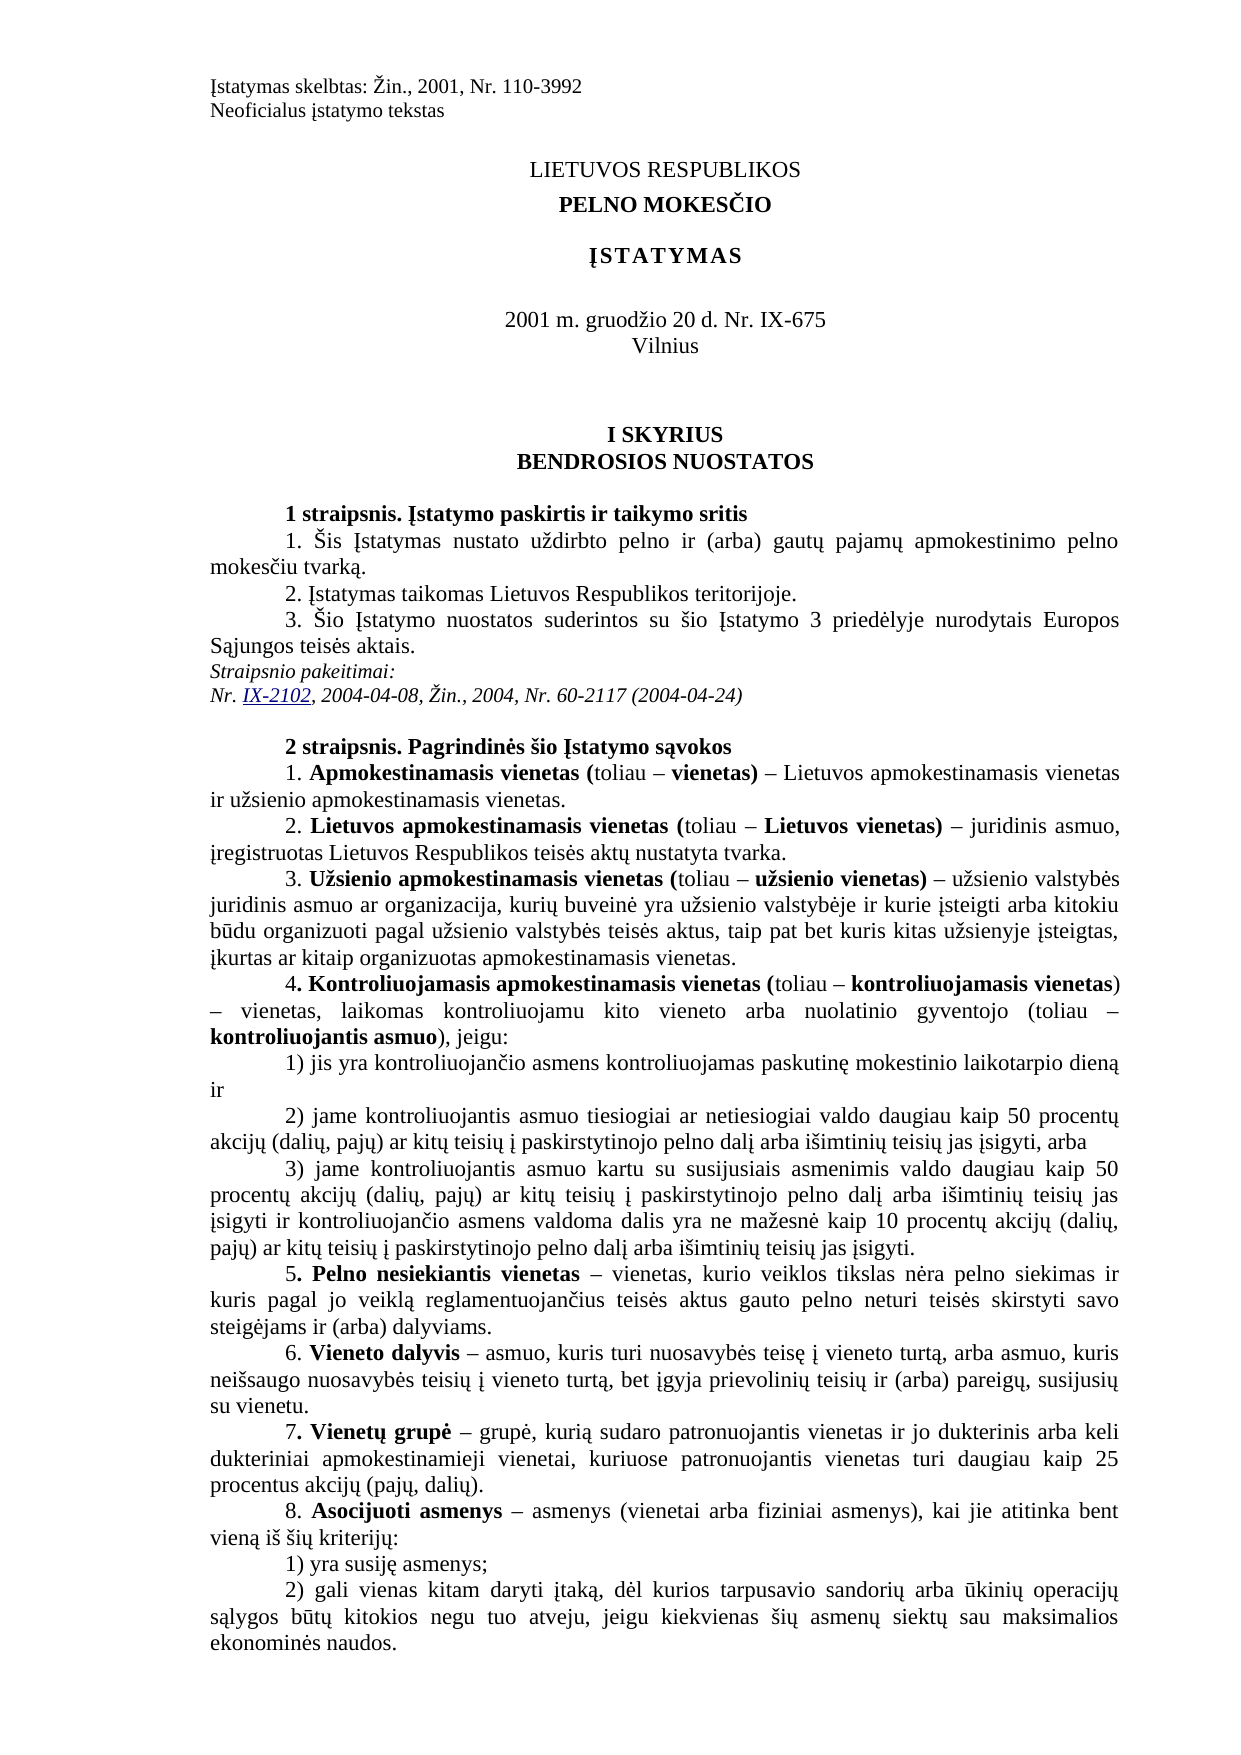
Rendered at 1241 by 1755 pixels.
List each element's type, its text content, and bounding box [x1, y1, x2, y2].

text Nr. IX-2102, 2004-04-08, Žin., 2004, Nr. 60-2117 (2004-04-24) [210, 683, 1120, 707]
text 8. Asocijuoti asmenys – asmenys (vienetai arba fiziniai asmenys), kai jie atitinka bent vieną iš šių kriterijų: [210, 1497, 1120, 1550]
text Neoficialus įstatymo tekstas [210, 98, 1120, 122]
text PELNO MOKESČIO [210, 191, 1120, 217]
text Straipsnio pakeitimai: [210, 659, 1120, 683]
text LIETUVOS RESPUBLIKOS [210, 156, 1120, 183]
text 2. Lietuvos apmokestinamasis vienetas (toliau – Lietuvos vienetas) – juridinis asmuo, įregistruotas Lietuvos Respublikos teisės aktų nustatyta tvarka. [210, 812, 1120, 865]
text 1) jis yra kontroliuojančio asmens kontroliuojamas paskutinę mokestinio laikotarpio dieną ir [210, 1049, 1120, 1102]
text ĮSTATYMAS [210, 242, 1120, 269]
text 1 straipsnis. Įstatymo paskirtis ir taikymo sritis [210, 501, 1120, 527]
text 6. Vieneto dalyvis – asmuo, kuris turi nuosavybės teisę į vieneto turtą, arba asmuo, kuris neišsaugo nuosavybės teisių į vieneto turtą, bet įgyja prievolinių teisių ir (arba) pareigų, susijusių su vienetu. [210, 1339, 1120, 1418]
text 4. Kontroliuojamasis apmokestinamasis vienetas (toliau – kontroliuojamasis vienetas) – vienetas, laikomas kontroliuojamu kito vieneto arba nuolatinio gyventojo (toliau – kontroliuojantis asmuo), jeigu: [210, 970, 1120, 1049]
text 3) jame kontroliuojantis asmuo kartu su susijusiais asmenimis valdo daugiau kaip 50 procentų akcijų (dalių, pajų) ar kitų teisių į paskirstytinojo pelno dalį arba išimtinių teisių jas įsigyti ir kontroliuojančio asmens valdoma dalis yra ne mažesnė kaip 10 procentų akcijų (dalių, pajų) ar kitų teisių į paskirstytinojo pelno dalį arba išimtinių teisių jas įsigyti. [210, 1155, 1120, 1260]
subtitle I SKYRIUS [210, 421, 1120, 448]
text BENDROSIOS NUOSTATOS [210, 448, 1120, 474]
text 5. Pelno nesiekiantis vienetas – vienetas, kurio veiklos tikslas nėra pelno siekimas ir kuris pagal jo veiklą reglamentuojančius teisės aktus gauto pelno neturi teisės skirstyti savo steigėjams ir (arba) dalyviams. [210, 1260, 1120, 1339]
text Įstatymas skelbtas: Žin., 2001, Nr. 110-3992 [210, 73, 1120, 98]
text 1. Šis Įstatymas nustato uždirbto pelno ir (arba) gautų pajamų apmokestinimo pelno mokesčiu tvarką. [210, 527, 1120, 579]
text 7. Vienetų grupė – grupė, kurią sudaro patronuojantis vienetas ir jo dukterinis arba keli dukteriniai apmokestinamieji vienetai, kuriuose patronuojantis vienetas turi daugiau kaip 25 procentus akcijų (pajų, dalių). [210, 1418, 1120, 1497]
text 1. Apmokestinamasis vienetas (toliau – vienetas) – Lietuvos apmokestinamasis vienetas ir užsienio apmokestinamasis vienetas. [210, 759, 1120, 812]
text 2) jame kontroliuojantis asmuo tiesiogiai ar netiesiogiai valdo daugiau kaip 50 procentų akcijų (dalių, pajų) ar kitų teisių į paskirstytinojo pelno dalį arba išimtinių teisių jas įsigyti, arba [210, 1102, 1120, 1155]
text 2 straipsnis. Pagrindinės šio Įstatymo sąvokos [210, 733, 1120, 759]
text 2) gali vienas kitam daryti įtaką, dėl kurios tarpusavio sandorių arba ūkinių operacijų sąlygos būtų kitokios negu tuo atveju, jeigu kiekvienas šių asmenų siektų sau maksimalios ekonominės naudos. [210, 1576, 1120, 1656]
text 1) yra susiję asmenys; [210, 1550, 1120, 1576]
text 3. Užsienio apmokestinamasis vienetas (toliau – užsienio vienetas) – užsienio valstybės juridinis asmuo ar organizacija, kurių buveinė yra užsienio valstybėje ir kurie įsteigti arba kitokiu būdu organizuoti pagal užsienio valstybės teisės aktus, taip pat bet kuris kitas užsienyje įsteigtas, įkurtas ar kitaip organizuotas apmokestinamasis vienetas. [210, 865, 1120, 970]
text 2. Įstatymas taikomas Lietuvos Respublikos teritorijoje. [210, 579, 1120, 606]
text 2001 m. gruodžio 20 d. Nr. IX-675 Vilnius [210, 306, 1120, 359]
text 3. Šio Įstatymo nuostatos suderintos su šio Įstatymo 3 priedėlyje nurodytais Europos Sąjungos teisės aktais. [210, 606, 1120, 659]
